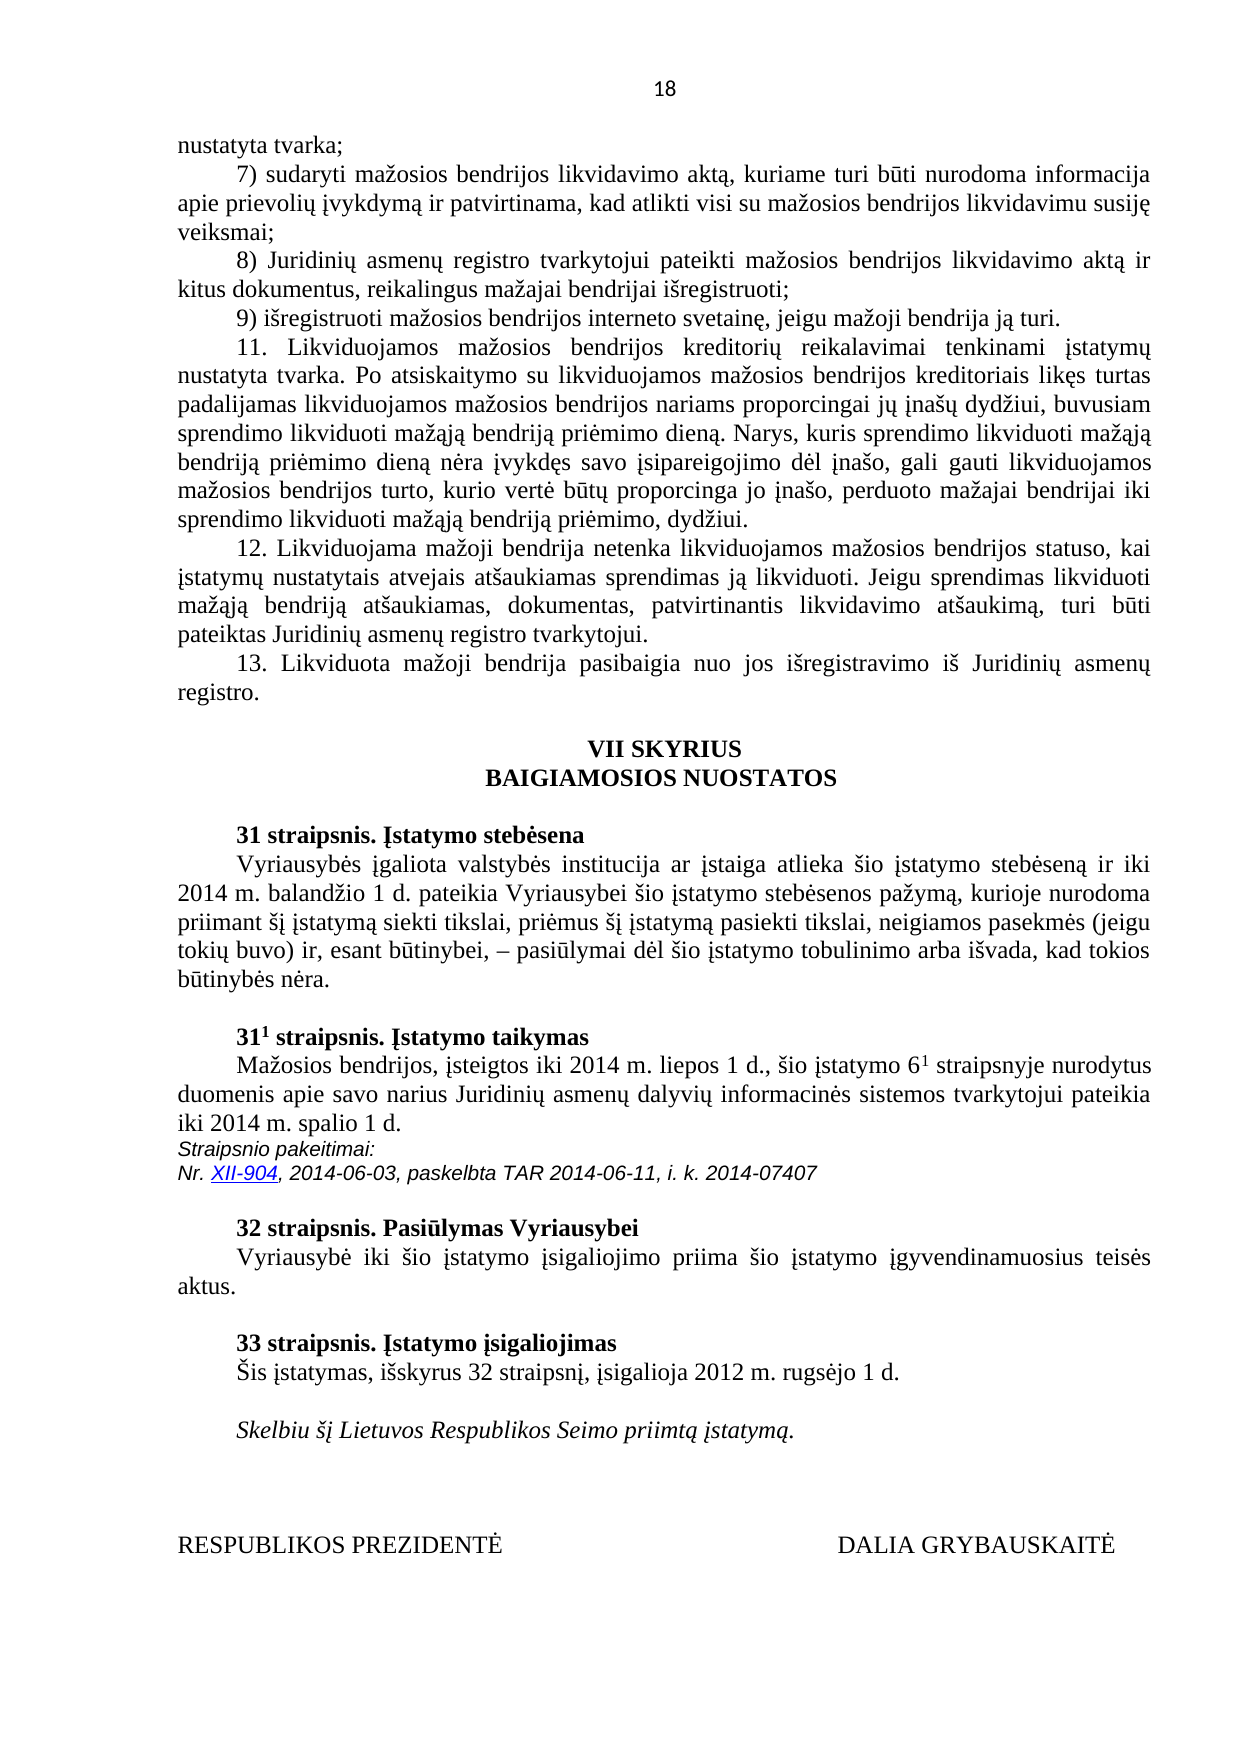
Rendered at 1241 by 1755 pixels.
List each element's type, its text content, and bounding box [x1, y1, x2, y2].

text Skelbiu šį Lietuvos Respublikos Seimo priimtą įstatymą. [177, 1415, 1152, 1443]
text 9) išregistruoti mažosios bendrijos interneto svetainę, jeigu mažoji bendrija ją turi. [177, 303, 1152, 332]
text Nr. XII-904, 2014-06-03, paskelbta TAR 2014-06-11, i. k. 2014-07407 [177, 1161, 1152, 1185]
text 7) sudaryti mažosios bendrijos likvidavimo aktą, kuriame turi būti nurodoma informacija apie prievolių įvykdymą ir patvirtinama, kad atlikti visi su mažosios bendrijos likvidavimu susiję veiksmai; [177, 159, 1152, 246]
text 32 straipsnis. Pasiūlymas Vyriausybei [177, 1213, 1152, 1242]
text Vyriausybė iki šio įstatymo įsigaliojimo priima šio įstatymo įgyvendinamuosius teisės aktus. [177, 1242, 1152, 1300]
text nustatyta tvarka; [177, 131, 1152, 159]
text VII SKYRIUS [177, 734, 1152, 763]
text Vyriausybės įgaliota valstybės institucija ar įstaiga atlieka šio įstatymo stebėseną ir iki 2014 m. balandžio 1 d. pateikia Vyriausybei šio įstatymo stebėsenos pažymą, kurioje nurodoma priimant šį įstatymą siekti tikslai, priėmus šį įstatymą pasiekti tikslai, neigiamos pasekmės (jeigu tokių buvo) ir, esant būtinybei, – pasiūlymai dėl šio įstatymo tobulinimo arba išvada, kad tokios būtinybės nėra. [177, 849, 1152, 993]
text Straipsnio pakeitimai: [177, 1137, 1152, 1161]
text 33 straipsnis. Įstatymo įsigaliojimas [177, 1328, 1152, 1357]
text 8) Juridinių asmenų registro tvarkytojui pateikti mažosios bendrijos likvidavimo aktą ir kitus dokumentus, reikalingus mažajai bendrijai išregistruoti; [177, 246, 1152, 303]
text Šis įstatymas, išskyrus 32 straipsnį, įsigalioja 2012 m. rugsėjo 1 d. [177, 1357, 1152, 1386]
text 11. Likviduojamos mažosios bendrijos kreditorių reikalavimai tenkinami įstatymų nustatyta tvarka. Po atsiskaitymo su likviduojamos mažosios bendrijos kreditoriais likęs turtas padalijamas likviduojamos mažosios bendrijos nariams proporcingai jų įnašų dydžiui, buvusiam sprendimo likviduoti mažąją bendriją priėmimo dieną. Narys, kuris sprendimo likviduoti mažąją bendriją priėmimo dieną nėra įvykdęs savo įsipareigojimo dėl įnašo, gali gauti likviduojamos mažosios bendrijos turto, kurio vertė būtų proporcinga jo įnašo, perduoto mažajai bendrijai iki sprendimo likviduoti mažąją bendriją priėmimo, dydžiui. [177, 332, 1152, 533]
text 311 straipsnis. Įstatymo taikymas [177, 1022, 1152, 1051]
text Mažosios bendrijos, įsteigtos iki 2014 m. liepos 1 d., šio įstatymo 61 straipsnyje nurodytus duomenis apie savo narius Juridinių asmenų dalyvių informacinės sistemos tvarkytojui pateikia iki 2014 m. spalio 1 d. [177, 1051, 1152, 1137]
text BAIGIAMOSIOS NUOSTATOS [177, 763, 1152, 792]
text 31 straipsnis. Įstatymo stebėsena [177, 821, 1152, 849]
text 12. Likviduojama mažoji bendrija netenka likviduojamos mažosios bendrijos statuso, kai įstatymų nustatytais atvejais atšaukiamas sprendimas ją likviduoti. Jeigu sprendimas likviduoti mažąją bendriją atšaukiamas, dokumentas, patvirtinantis likvidavimo atšaukimą, turi būti pateiktas Juridinių asmenų registro tvarkytojui. [177, 533, 1152, 648]
text RESPUBLIKOS PREZIDENTĖ DALIA GRYBAUSKAITĖ [177, 1530, 1152, 1558]
text 13. Likviduota mažoji bendrija pasibaigia nuo jos išregistravimo iš Juridinių asmenų registro. [177, 648, 1152, 706]
